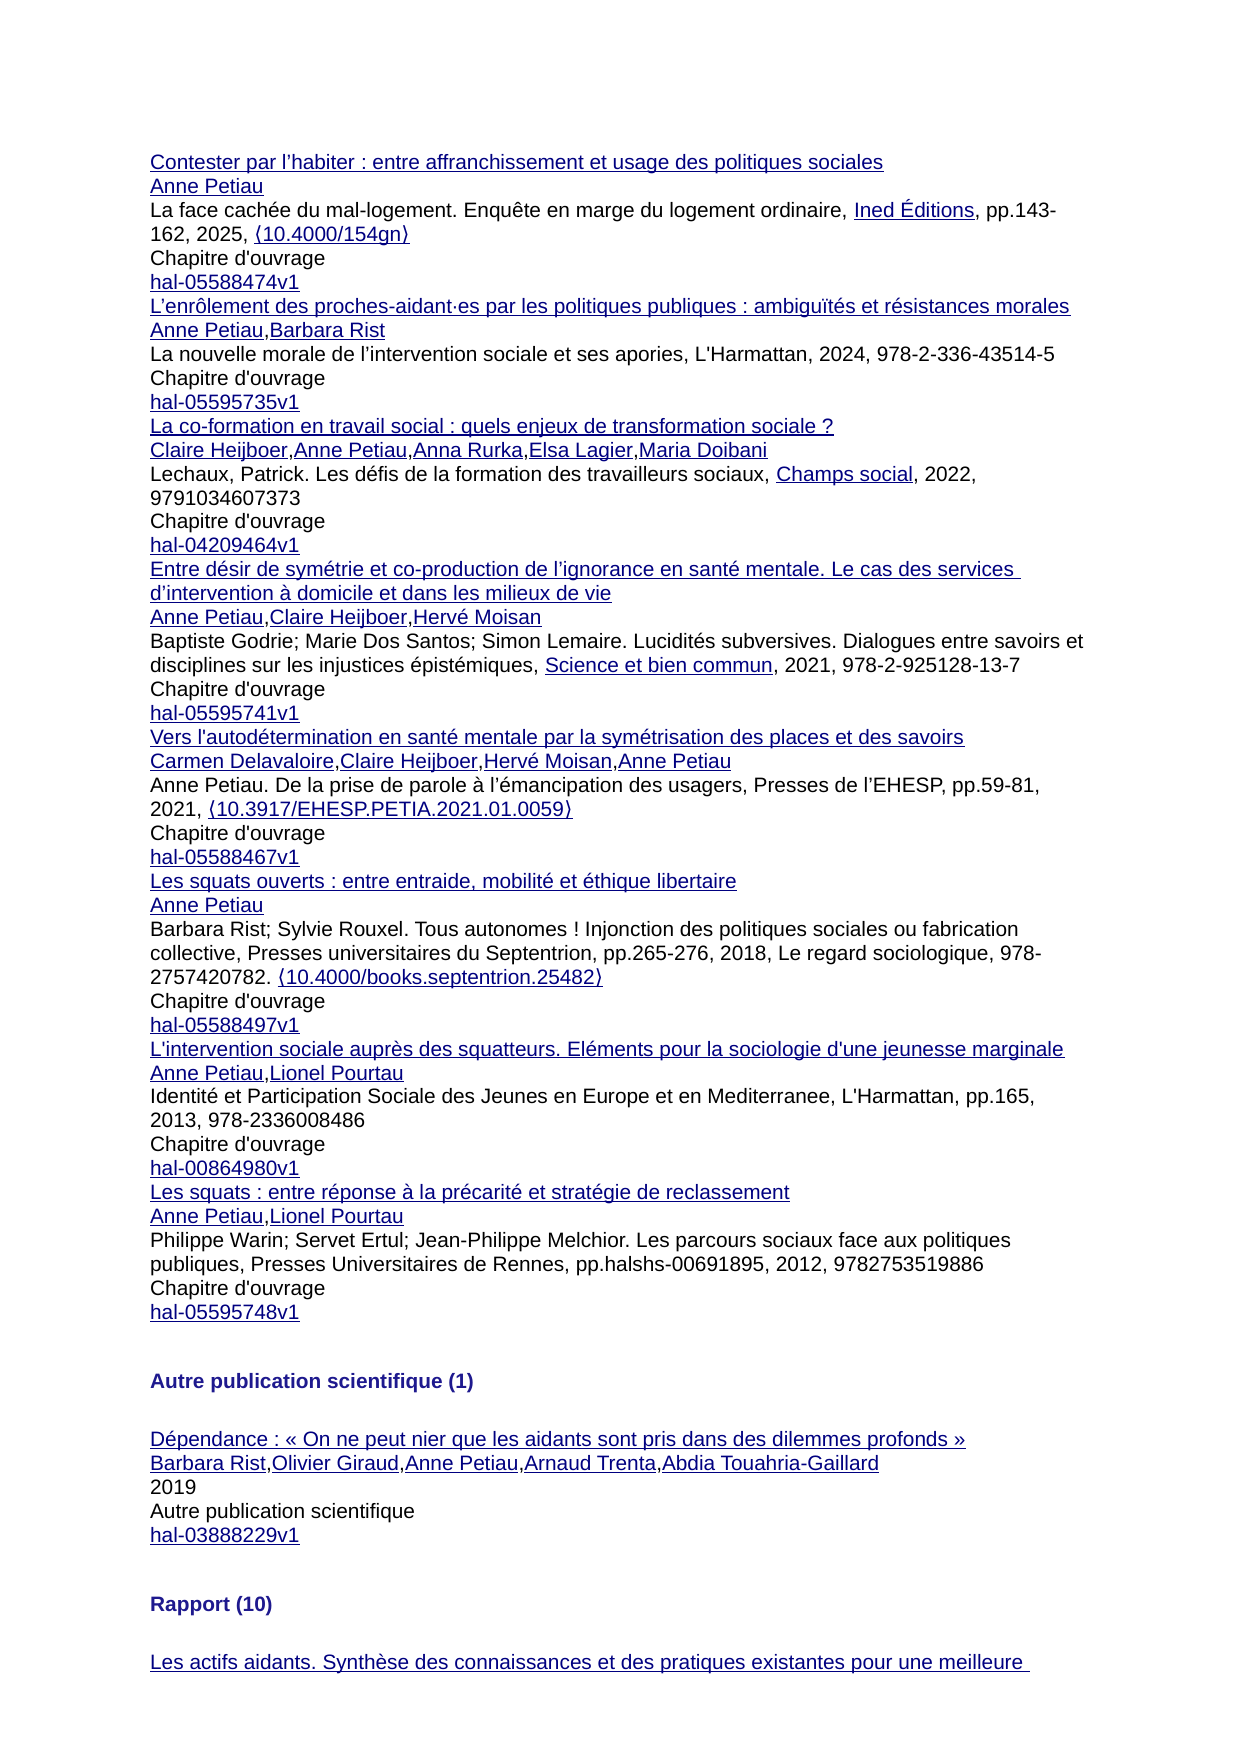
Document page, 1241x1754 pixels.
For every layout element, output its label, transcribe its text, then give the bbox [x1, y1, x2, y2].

table_cell Les squats : entre réponse à la précarité et stratégie de reclassement Anne Petiau,Lionel Pourtau Philippe Warin; Servet Ertul; Jean-Philippe Melchior. Les parcours sociaux face aux politiques publiques, Presses Universitaires de Rennes, pp.halshs-00691895, 2012, 9782753519886 Chapitre d'ouvrage hal-05595748v1 [150, 1180, 1090, 1324]
subtitle Rapport (10) [150, 1592, 1090, 1616]
table_cell La co-formation en travail social : quels enjeux de transformation sociale ? Claire Heijboer,Anne Petiau,Anna Rurka,Elsa Lagier,Maria Doibani Lechaux, Patrick. Les défis de la formation des travailleurs sociaux, Champs social, 2022, 9791034607373 Chapitre d'ouvrage hal-04209464v1 [150, 414, 1090, 557]
table_cell L’enrôlement des proches-aidant∙es par les politiques publiques : ambiguïtés et résistances morales Anne Petiau,Barbara Rist La nouvelle morale de l’intervention sociale et ses apories, L'Harmattan, 2024, 978-2-336-43514-5 Chapitre d'ouvrage hal-05595735v1 [150, 294, 1090, 413]
table_cell Entre désir de symétrie et co-production de l’ignorance en santé mentale. Le cas des services d’intervention à domicile et dans les milieux de vie Anne Petiau,Claire Heijboer,Hervé Moisan Baptiste Godrie; Marie Dos Santos; Simon Lemaire. Lucidités subversives. Dialogues entre savoirs et disciplines sur les injustices épistémiques, Science et bien commun, 2021, 978-2-925128-13-7 Chapitre d'ouvrage hal-05595741v1 [150, 557, 1090, 725]
table_cell L'intervention sociale auprès des squatteurs. Eléments pour la sociologie d'une jeunesse marginale Anne Petiau,Lionel Pourtau Identité et Participation Sociale des Jeunes en Europe et en Mediterranee, L'Harmattan, pp.165, 2013, 978-2336008486 Chapitre d'ouvrage hal-00864980v1 [150, 1036, 1090, 1180]
table_header Les actifs aidants. Synthèse des connaissances et des pratiques existantes pour une meilleure [150, 1650, 1090, 1674]
table_cell Les squats ouverts : entre entraide, mobilité et éthique libertaire Anne Petiau Barbara Rist; Sylvie Rouxel. Tous autonomes ! Injonction des politiques sociales ou fabrication collective, Presses universitaires du Septentrion, pp.265-276, 2018, Le regard sociologique, 978-2757420782. ⟨10.4000/books.septentrion.25482⟩ Chapitre d'ouvrage hal-05588497v1 [150, 869, 1090, 1036]
table_cell Vers l'autodétermination en santé mentale par la symétrisation des places et des savoirs Carmen Delavaloire,Claire Heijboer,Hervé Moisan,Anne Petiau Anne Petiau. De la prise de parole à l’émancipation des usagers, Presses de l’EHESP, pp.59-81, 2021, ⟨10.3917/EHESP.PETIA.2021.01.0059⟩ Chapitre d'ouvrage hal-05588467v1 [150, 725, 1090, 869]
table_header Contester par l’habiter : entre affranchissement et usage des politiques sociales Anne Petiau La face cachée du mal-logement. Enquête en marge du logement ordinaire, Ined Éditions, pp.143-162, 2025, ⟨10.4000/154gn⟩ Chapitre d'ouvrage hal-05588474v1 [150, 150, 1090, 294]
table_header Dépendance : « On ne peut nier que les aidants sont pris dans des dilemmes profonds » Barbara Rist,Olivier Giraud,Anne Petiau,Arnaud Trenta,Abdia Touahria-Gaillard 2019 Autre publication scientifique hal-03888229v1 [150, 1427, 1090, 1547]
subtitle Autre publication scientifique (1) [150, 1369, 1090, 1393]
